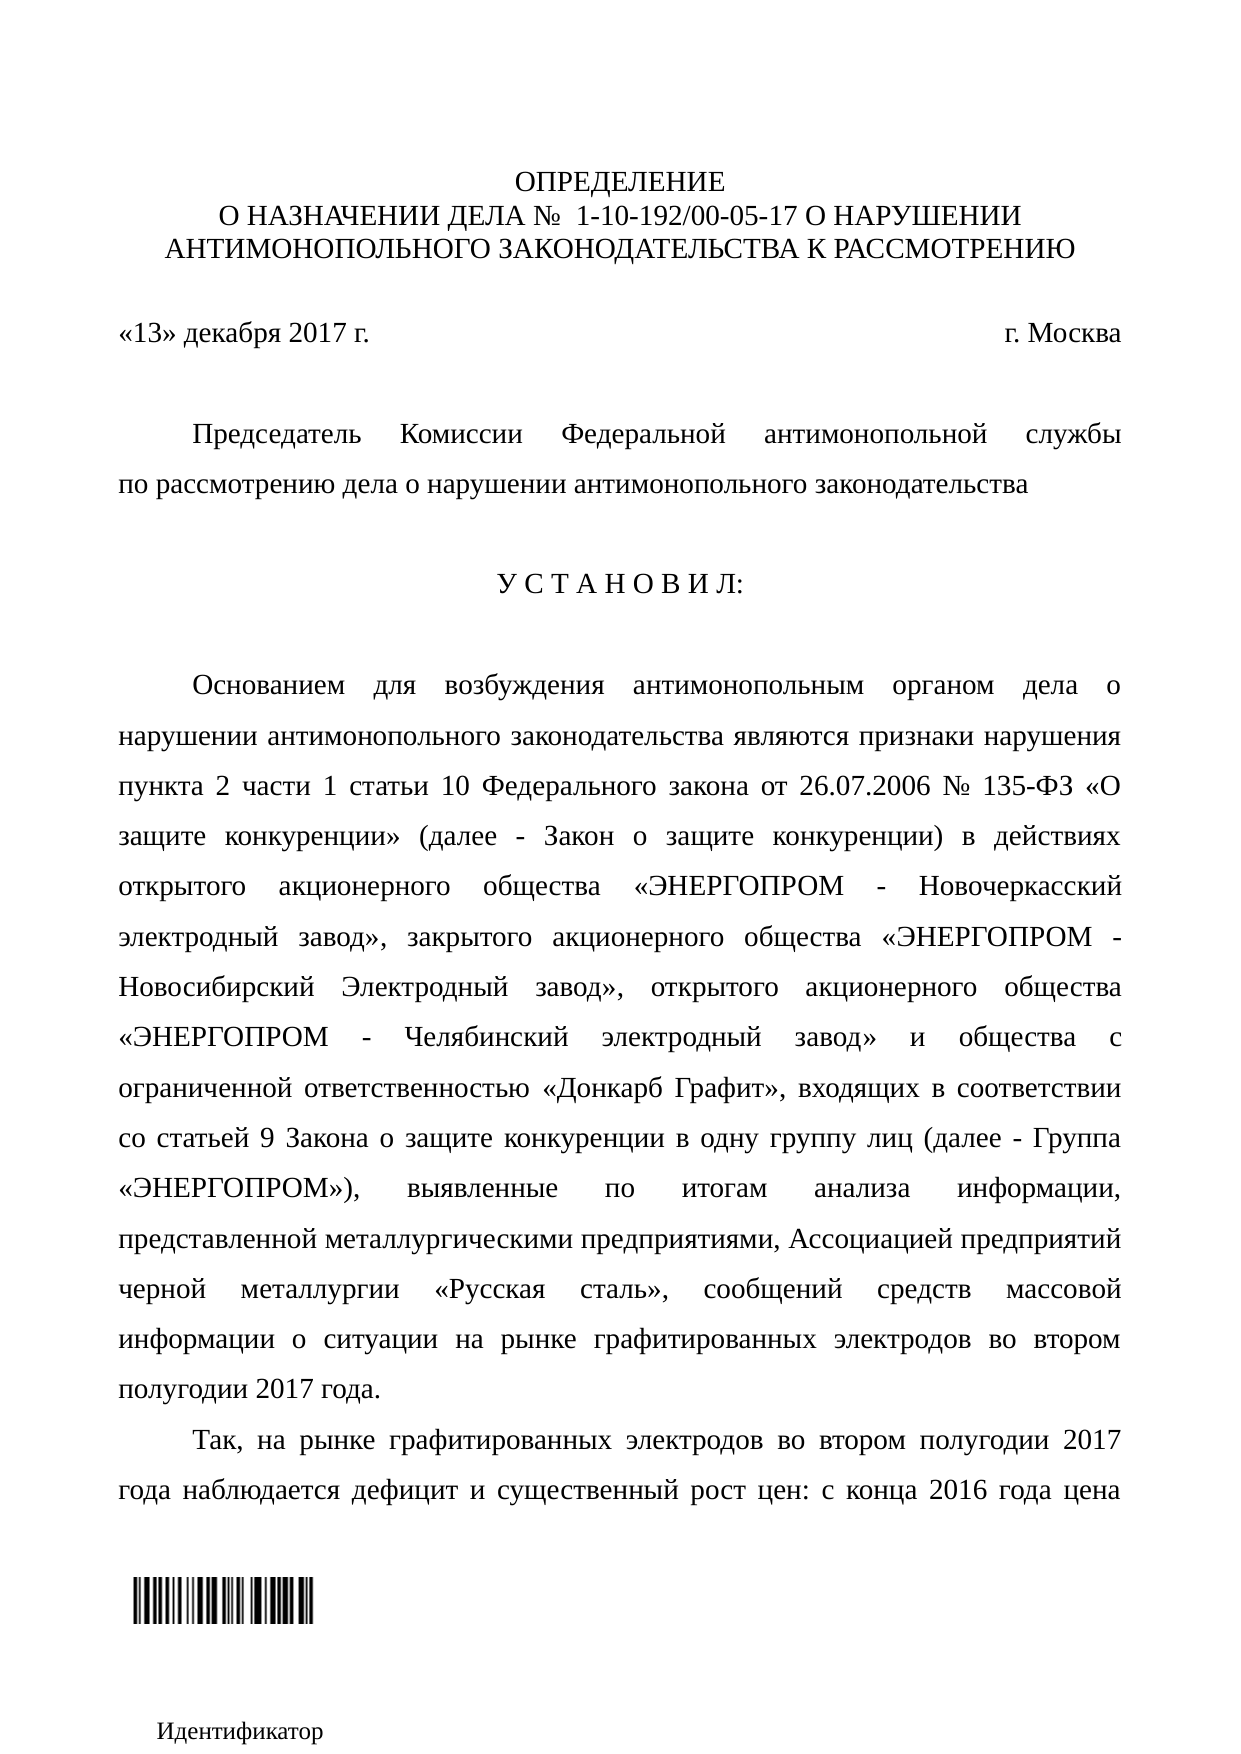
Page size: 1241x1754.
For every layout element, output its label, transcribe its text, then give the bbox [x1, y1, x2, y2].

text «13» декабря 2017 г. г. Москва [118, 315, 1122, 349]
text Председатель Комиссии Федеральной антимонопольной службы по рассмотрению дела о нарушении антимонопольного законодательства [118, 416, 1122, 499]
picture [118, 1577, 331, 1624]
text У С Т А Н О В И Л: [118, 567, 1122, 600]
text Так, на рынке графитированных электродов во втором полугодии 2017 года наблюдается дефицит и существенный рост цен: с конца 2016 года цена [118, 1422, 1122, 1506]
text О НАЗНАЧЕНИИ ДЕЛА № 1-10-192/00-05-17 О НАРУШЕНИИ АНТИМОНОПОЛЬНОГО ЗАКОНОДАТЕЛЬСТВА К РАССМОТРЕНИЮ [118, 198, 1122, 265]
text Основанием для возбуждения антимонопольным органом дела о нарушении антимонопольного законодательства являются признаки нарушения пункта 2 части 1 статьи 10 Федерального закона от 26.07.2006 № 135-ФЗ «О защите конкуренции» (далее - Закон о защите конкуренции) в действиях открытого акционерного общества «ЭНЕРГОПРОМ - Новочеркасский электродный завод», закрытого акционерного общества «ЭНЕРГОПРОМ - Новосибирский Электродный завод», открытого акционерного общества «ЭНЕРГОПРОМ - Челябинский электродный завод» и общества с ограниченной ответственностью «Донкарб Графит», входящих в соответствии со статьей 9 Закона о защите конкуренции в одну группу лиц (далее - Группа «ЭНЕРГОПРОМ»), выявленные по итогам анализа информации, представленной металлургическими предприятиями, Ассоциацией предприятий черной металлургии «Русская сталь», сообщений средств массовой информации о ситуации на рынке графитированных электродов во втором полугодии 2017 года. [118, 667, 1122, 1405]
text ОПРЕДЕЛЕНИЕ [118, 164, 1122, 198]
